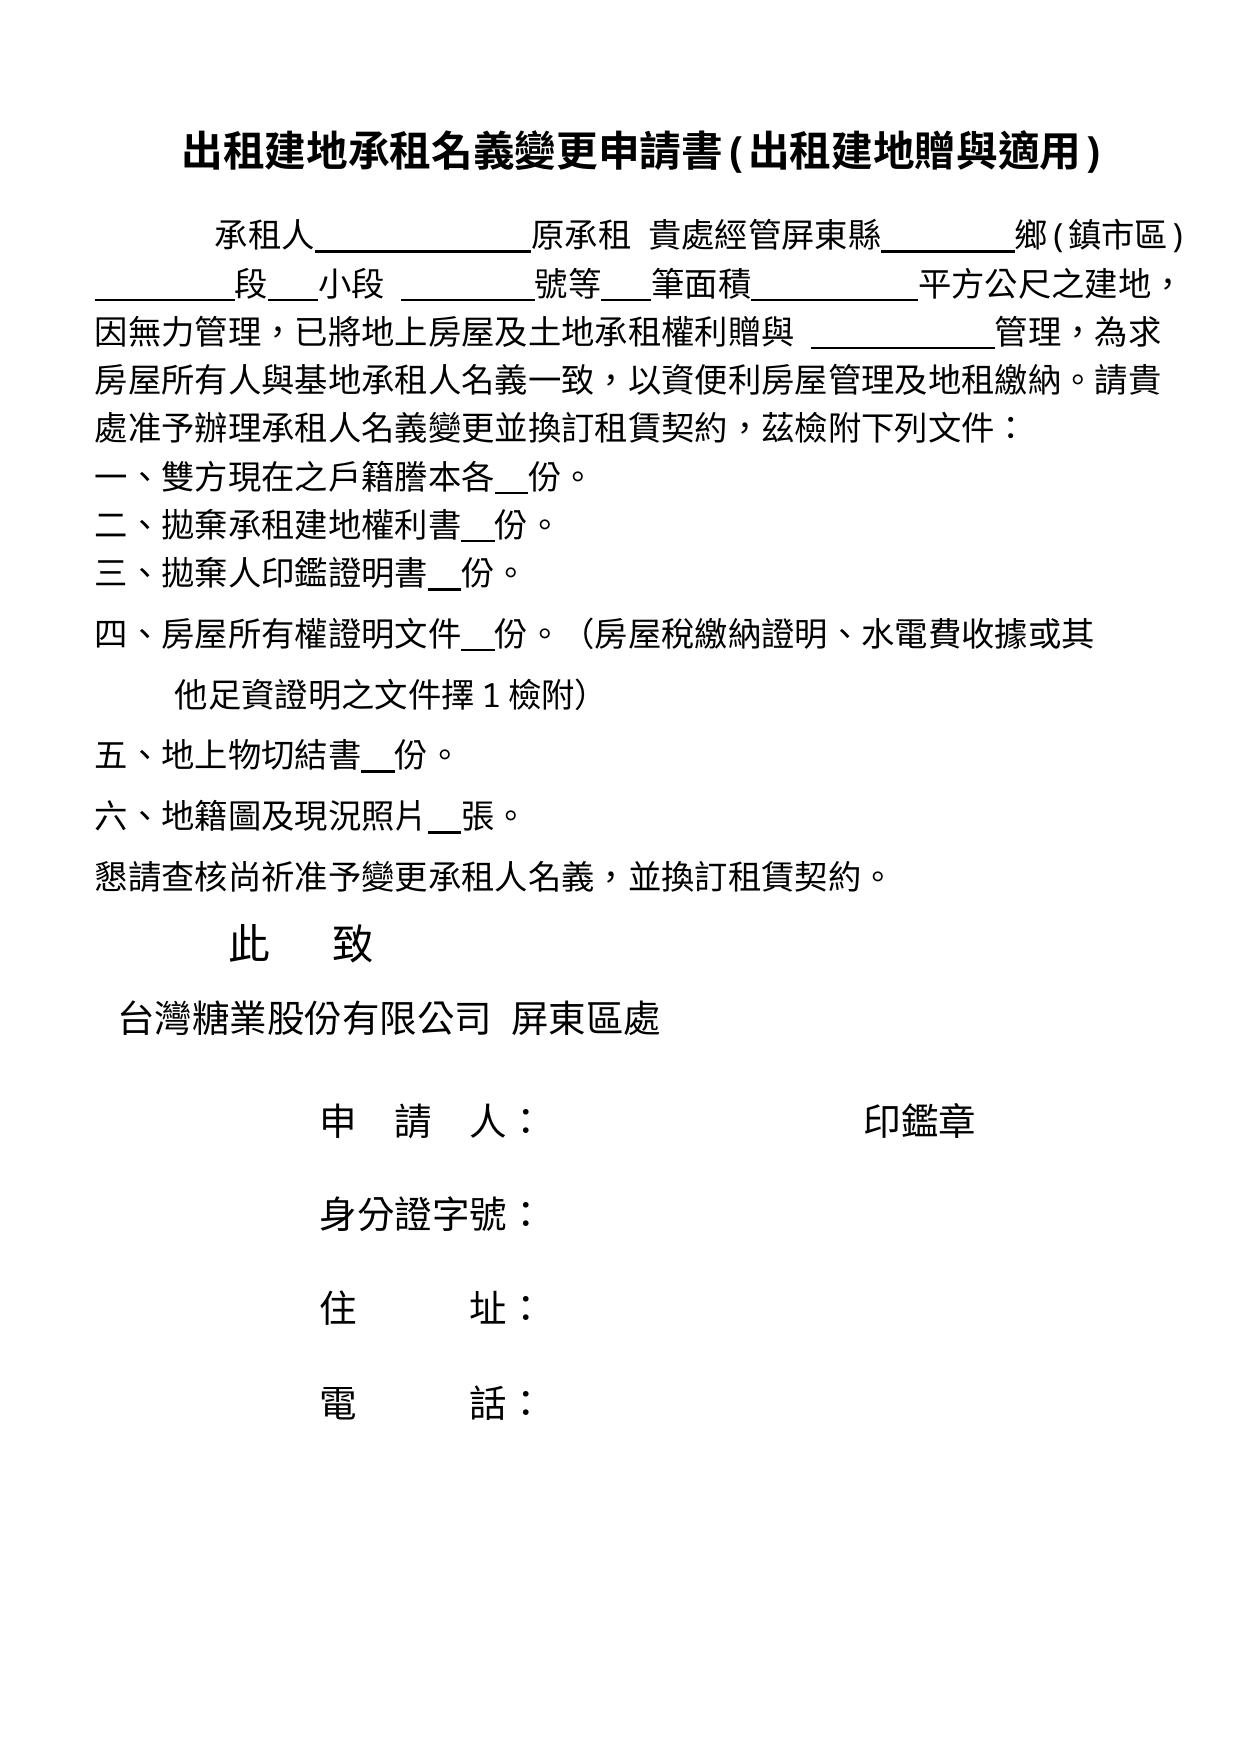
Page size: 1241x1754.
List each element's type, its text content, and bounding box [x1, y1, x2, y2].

text 出租建地承租名義變更申請書(出租建地贈與適用) [94, 118, 1193, 179]
text 台灣糖業股份有限公司 屏東區處 [94, 984, 1193, 1079]
text 二、拋棄承租建地權利書 份。 [94, 499, 1193, 547]
text 他足資證明之文件擇1檢附） [94, 668, 1193, 717]
text 三、拋棄人印鑑證明書 份。 [94, 547, 1193, 595]
text 六、地籍圖及現況照片 張。 [94, 790, 1193, 838]
text 段 小段 號等 筆面積 平方公尺之建地，因無力管理，已將地上房屋及土地承租權利贈與 管理，為求房屋所有人與基地承租人名義一致，以資便利房屋管理及地租繳納。請貴處准予辦理承租人名義變更並換訂租賃契約，茲檢附下列文件： [94, 257, 1193, 450]
text 電 話： [94, 1373, 1193, 1428]
text 此 致 [94, 911, 1193, 972]
text 住 址： [94, 1279, 1193, 1334]
text 懇請查核尚祈准予變更承租人名義，並換訂租賃契約。 [94, 851, 1193, 899]
text 四、房屋所有權證明文件 份。（房屋稅繳納證明、水電費收據或其 [94, 608, 1193, 656]
text 五、地上物切結書 份。 [94, 729, 1193, 777]
text 身分證字號： [94, 1185, 1193, 1240]
text 申 請 人： 印鑑章 [94, 1091, 1193, 1146]
text 承租人 原承租 貴處經管屏東縣 鄉(鎮市區) [94, 209, 1193, 257]
text 一、雙方現在之戶籍謄本各 份。 [94, 450, 1193, 499]
